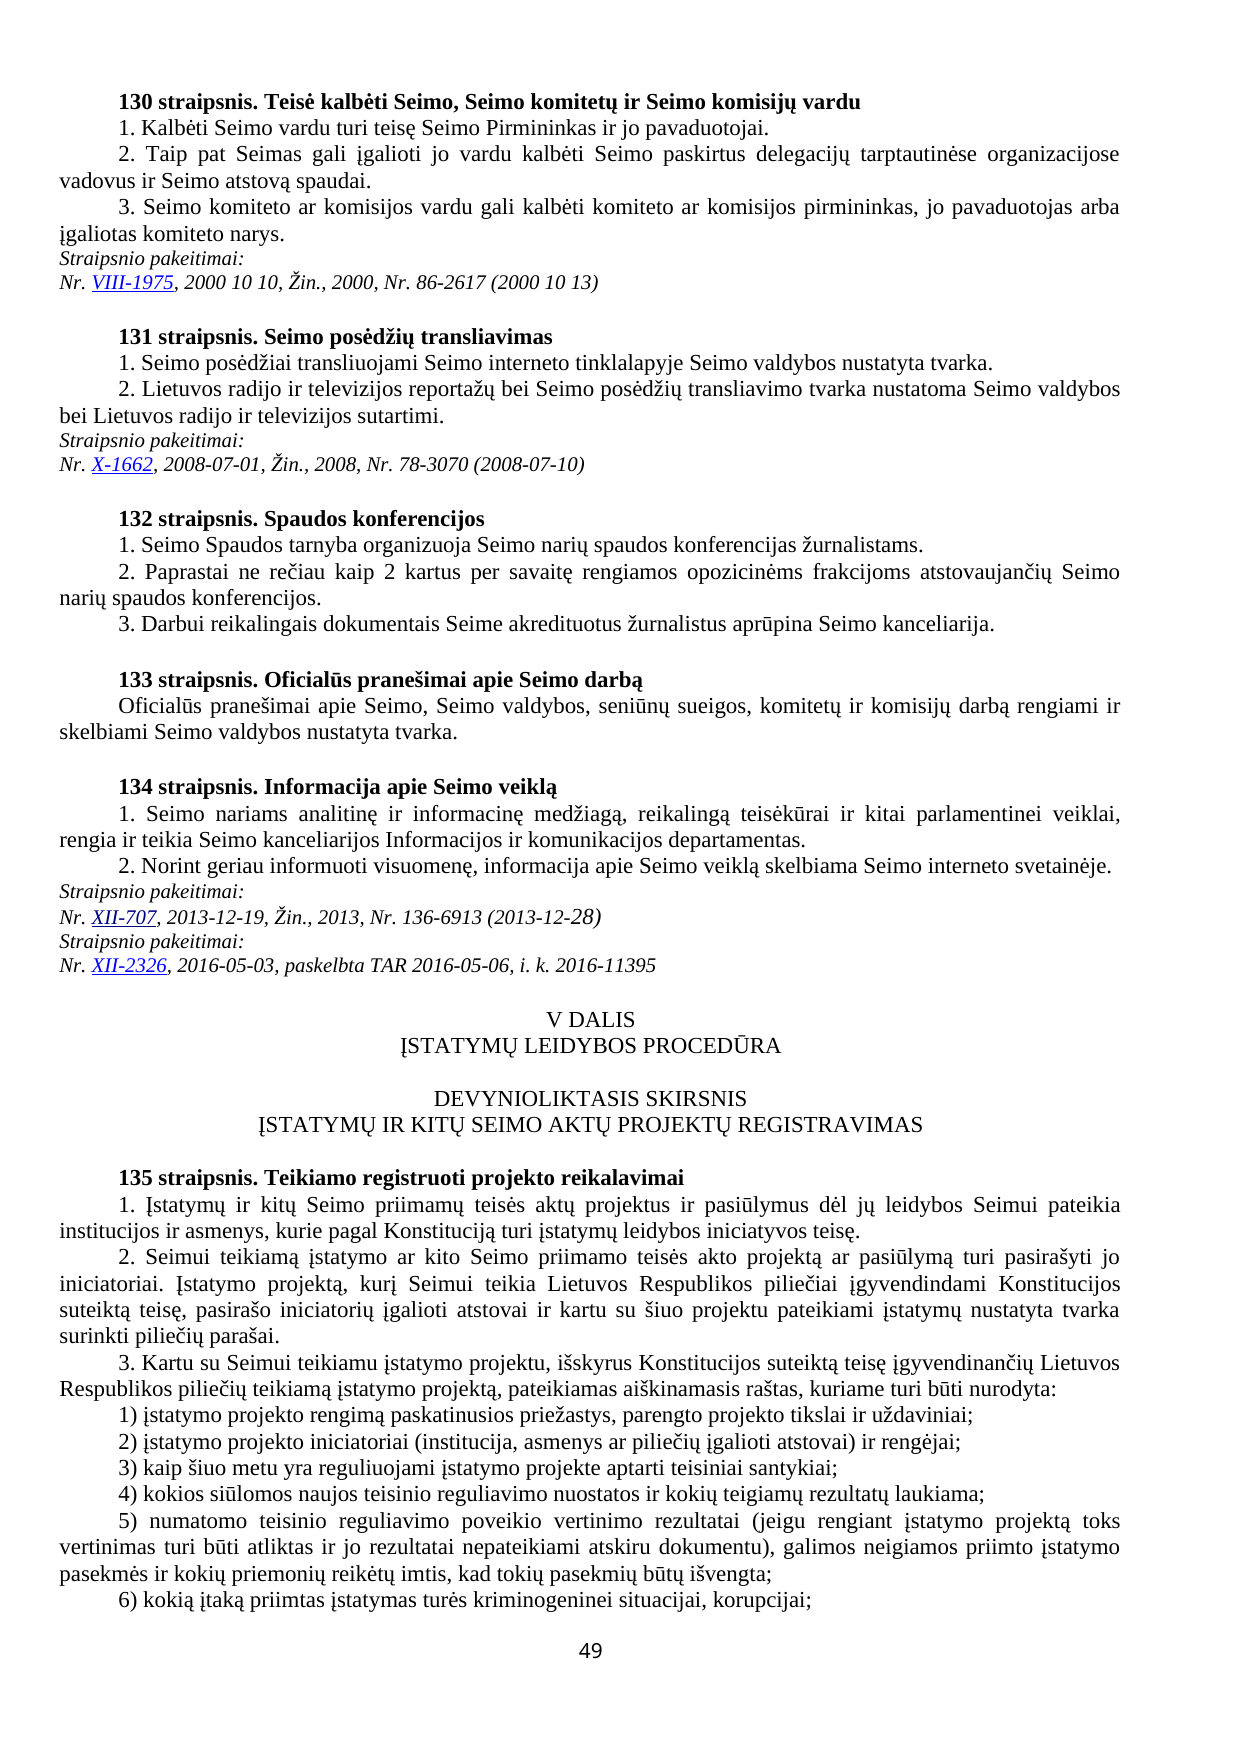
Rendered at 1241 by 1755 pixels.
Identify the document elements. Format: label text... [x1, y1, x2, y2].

text 133 straipsnis. Oficialūs pranešimai apie Seimo darbą [59, 666, 1122, 692]
text 3) kaip šiuo metu yra reguliuojami įstatymo projekte aptarti teisiniai santykiai; [59, 1454, 1122, 1481]
text Oficialūs pranešimai apie Seimo, Seimo valdybos, seniūnų sueigos, komitetų ir komisijų darbą rengiami ir skelbiami Seimo valdybos nustatyta tvarka. [59, 692, 1122, 745]
text 6) kokią įtaką priimtas įstatymas turės kriminogeninei situacijai, korupcijai; [59, 1586, 1122, 1612]
text DEVYNIOLIKTASIS SKIRSNIS [59, 1085, 1122, 1112]
text 1. Seimo posėdžiai transliuojami Seimo interneto tinklalapyje Seimo valdybos nustatyta tvarka. [59, 349, 1122, 376]
text Nr. XII-707, 2013-12-19, Žin., 2013, Nr. 136-6913 (2013-12-28) [59, 903, 1122, 929]
text 135 straipsnis. Teikiamo registruoti projekto reikalavimai [59, 1164, 1122, 1191]
text ĮSTATYMŲ IR KITŲ SEIMO AKTŲ PROJEKTŲ REGISTRAVIMAS [59, 1112, 1122, 1138]
text Straipsnio pakeitimai: [59, 428, 1122, 452]
text Straipsnio pakeitimai: [59, 879, 1122, 903]
text Nr. X-1662, 2008-07-01, Žin., 2008, Nr. 78-3070 (2008-07-10) [59, 452, 1122, 476]
text 2. Norint geriau informuoti visuomenę, informacija apie Seimo veiklą skelbiama Seimo interneto svetainėje. [59, 852, 1122, 879]
text 3. Seimo komiteto ar komisijos vardu gali kalbėti komiteto ar komisijos pirmininkas, jo pavaduotojas arba įgaliotas komiteto narys. [59, 193, 1122, 246]
text 2. Paprastai ne rečiau kaip 2 kartus per savaitę rengiamos opozicinėms frakcijoms atstovaujančių Seimo narių spaudos konferencijos. [59, 558, 1122, 611]
text 1) įstatymo projekto rengimą paskatinusios priežastys, parengto projekto tikslai ir uždaviniai; [59, 1401, 1122, 1428]
text V DALIS [59, 1006, 1122, 1032]
text 2. Taip pat Seimas gali įgalioti jo vardu kalbėti Seimo paskirtus delegacijų tarptautinėse organizacijose vadovus ir Seimo atstovą spaudai. [59, 141, 1122, 193]
text 3. Darbui reikalingais dokumentais Seime akredituotus žurnalistus aprūpina Seimo kanceliarija. [59, 611, 1122, 637]
text 2. Seimui teikiamą įstatymo ar kito Seimo priimamo teisės akto projektą ar pasiūlymą turi pasirašyti jo iniciatoriai. Įstatymo projektą, kurį Seimui teikia Lietuvos Respublikos piliečiai įgyvendindami Konstitucijos suteiktą teisę, pasirašo iniciatorių įgalioti atstovai ir kartu su šiuo projektu pateikiami įstatymų nustatyta tvarka surinkti piliečių parašai. [59, 1243, 1122, 1349]
text 2) įstatymo projekto iniciatoriai (institucija, asmenys ar piliečių įgalioti atstovai) ir rengėjai; [59, 1428, 1122, 1454]
text 130 straipsnis. Teisė kalbėti Seimo, Seimo komitetų ir Seimo komisijų vardu [59, 88, 1122, 114]
text 134 straipsnis. Informacija apie Seimo veiklą [59, 773, 1122, 800]
text Straipsnio pakeitimai: [59, 929, 1122, 953]
text ĮSTATYMŲ LEIDYBOS PROCEDŪRA [59, 1032, 1122, 1059]
text 5) numatomo teisinio reguliavimo poveikio vertinimo rezultatai (jeigu rengiant įstatymo projektą toks vertinimas turi būti atliktas ir jo rezultatai nepateikiami atskiru dokumentu), galimos neigiamos priimto įstatymo pasekmės ir kokių priemonių reikėtų imtis, kad tokių pasekmių būtų išvengta; [59, 1507, 1122, 1586]
text Straipsnio pakeitimai: [59, 246, 1122, 270]
text Nr. XII-2326, 2016-05-03, paskelbta TAR 2016-05-06, i. k. 2016-11395 [59, 953, 1122, 977]
text 131 straipsnis. Seimo posėdžių transliavimas [59, 323, 1122, 349]
text 3. Kartu su Seimui teikiamu įstatymo projektu, išskyrus Konstitucijos suteiktą teisę įgyvendinančių Lietuvos Respublikos piliečių teikiamą įstatymo projektą, pateikiamas aiškinamasis raštas, kuriame turi būti nurodyta: [59, 1349, 1122, 1401]
text 1. Seimo nariams analitinę ir informacinę medžiagą, reikalingą teisėkūrai ir kitai parlamentinei veiklai, rengia ir teikia Seimo kanceliarijos Informacijos ir komunikacijos departamentas. [59, 800, 1122, 852]
text 2. Lietuvos radijo ir televizijos reportažų bei Seimo posėdžių transliavimo tvarka nustatoma Seimo valdybos bei Lietuvos radijo ir televizijos sutartimi. [59, 376, 1122, 428]
text 132 straipsnis. Spaudos konferencijos [59, 505, 1122, 531]
text Nr. VIII-1975, 2000 10 10, Žin., 2000, Nr. 86-2617 (2000 10 13) [59, 270, 1122, 294]
text 4) kokios siūlomos naujos teisinio reguliavimo nuostatos ir kokių teigiamų rezultatų laukiama; [59, 1481, 1122, 1507]
text 1. Seimo Spaudos tarnyba organizuoja Seimo narių spaudos konferencijas žurnalistams. [59, 531, 1122, 558]
text 1. Kalbėti Seimo vardu turi teisę Seimo Pirmininkas ir jo pavaduotojai. [59, 114, 1122, 141]
text 1. Įstatymų ir kitų Seimo priimamų teisės aktų projektus ir pasiūlymus dėl jų leidybos Seimui pateikia institucijos ir asmenys, kurie pagal Konstituciją turi įstatymų leidybos iniciatyvos teisę. [59, 1191, 1122, 1243]
